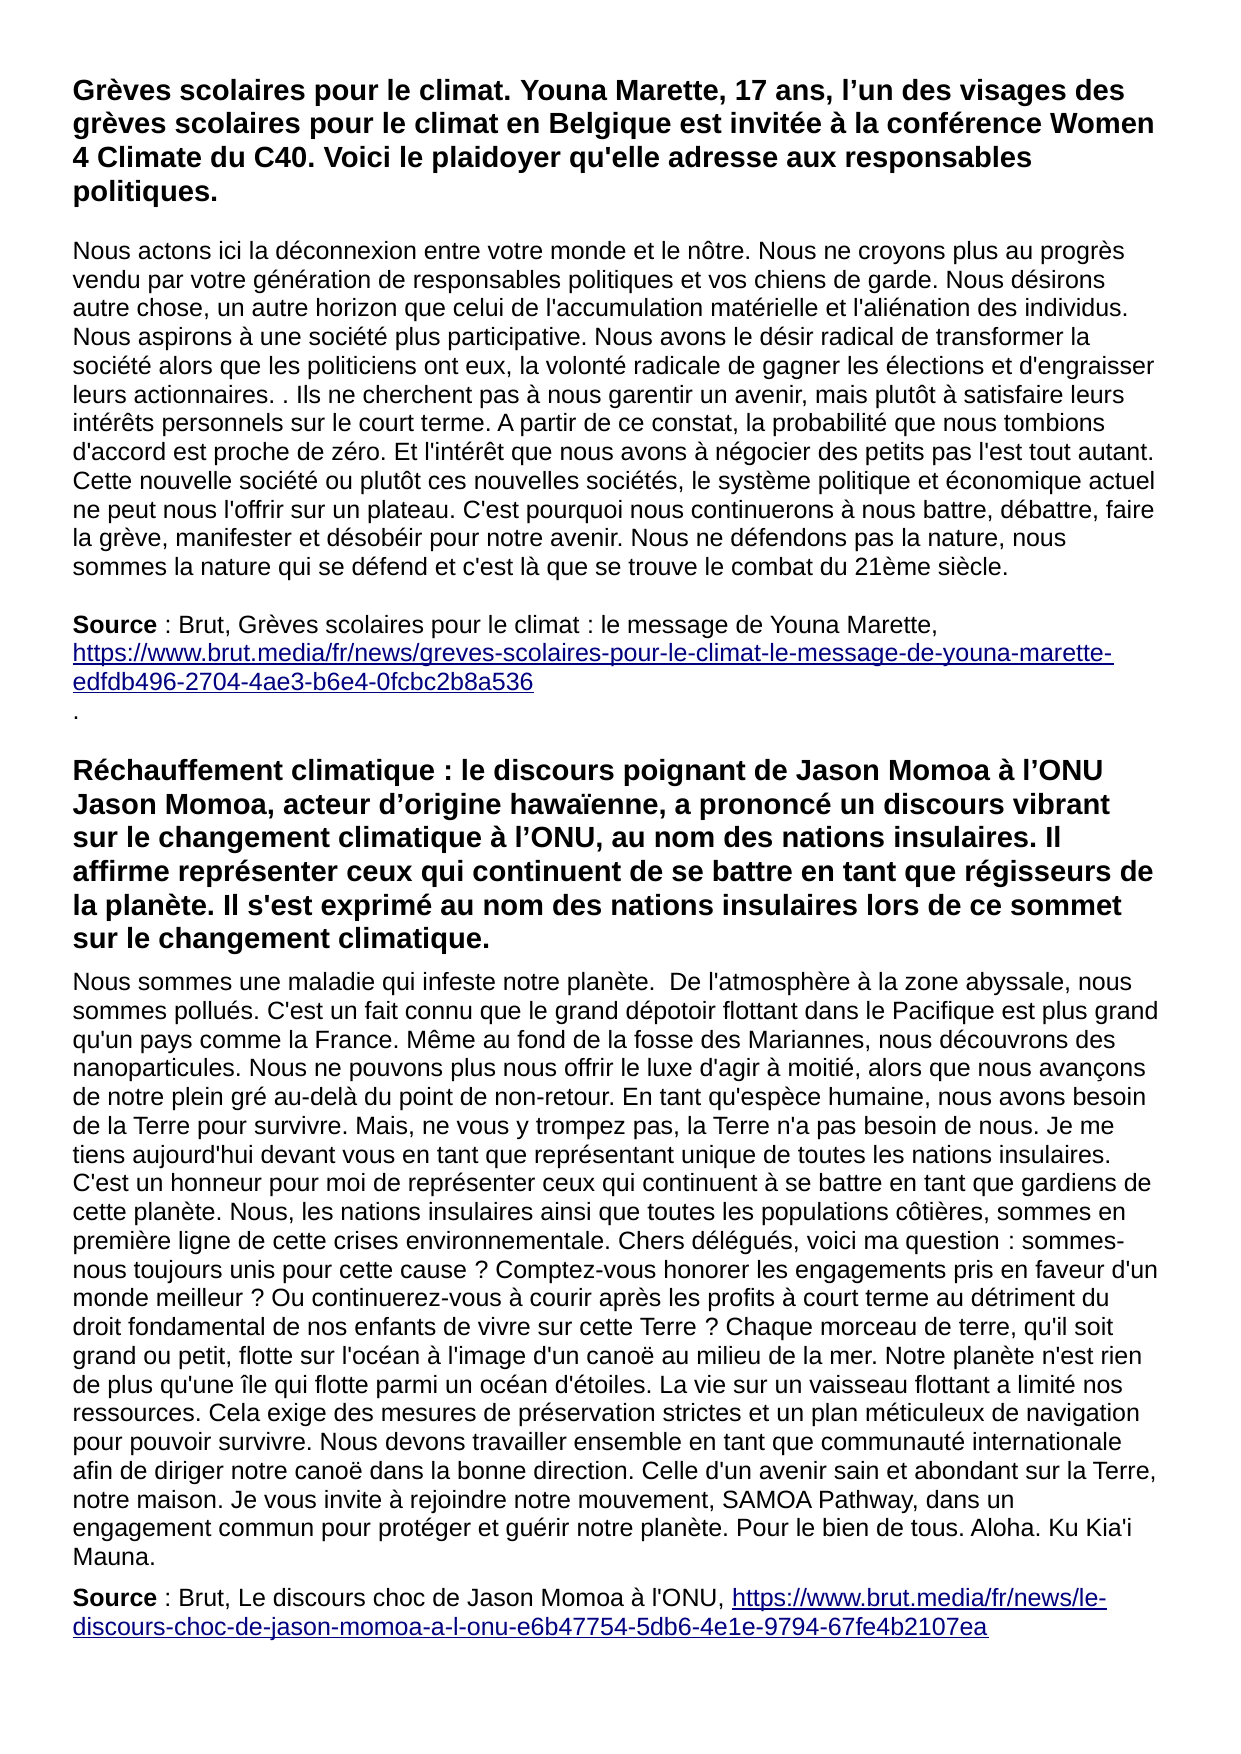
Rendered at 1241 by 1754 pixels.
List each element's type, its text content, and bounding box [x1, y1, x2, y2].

text Source : Brut, Le discours choc de Jason Momoa à l'ONU, https://www.brut.media/fr/news/le-discours-choc-de-jason-momoa-a-l-onu-e6b47754-5db6-4e1e-9794-67fe4b2107ea [72, 1583, 1160, 1641]
subtitle Grèves scolaires pour le climat. Youna Marette, 17 ans, l’un des visages des grèves scolaires pour le climat en Belgique est invitée à la conférence Women 4 Climate du C40. Voici le plaidoyer qu'elle adresse aux responsables politiques. [72, 73, 1160, 207]
text Jason Momoa, acteur d’origine hawaïenne, a prononcé un discours vibrant sur le changement climatique à l’ONU, au nom des nations insulaires. Il affirme représenter ceux qui continuent de se battre en tant que régisseurs de la planète. Il s'est exprimé au nom des nations insulaires lors de ce sommet sur le changement climatique. [72, 787, 1160, 955]
subtitle . [72, 696, 1160, 725]
subtitle Source : Brut, Grèves scolaires pour le climat : le message de Youna Marette, https://www.brut.media/fr/news/greves-scolaires-pour-le-climat-le-message-de-youna-marette-edfdb496-2704-4ae3-b6e4-0fcbc2b8a536 [72, 610, 1160, 696]
text Nous sommes une maladie qui infeste notre planète. De l'atmosphère à la zone abyssale, nous sommes pollués. C'est un fait connu que le grand dépotoir flottant dans le Pacifique est plus grand qu'un pays comme la France. Même au fond de la fosse des Mariannes, nous découvrons des nanoparticules. Nous ne pouvons plus nous offrir le luxe d'agir à moitié, alors que nous avançons de notre plein gré au-delà du point de non-retour. En tant qu'espèce humaine, nous avons besoin de la Terre pour survivre. Mais, ne vous y trompez pas, la Terre n'a pas besoin de nous. Je me tiens aujourd'hui devant vous en tant que représentant unique de toutes les nations insulaires. C'est un honneur pour moi de représenter ceux qui continuent à se battre en tant que gardiens de cette planète. Nous, les nations insulaires ainsi que toutes les populations côtières, sommes en première ligne de cette crises environnementale. Chers délégués, voici ma question : sommes-nous toujours unis pour cette cause ? Comptez-vous honorer les engagements pris en faveur d'un monde meilleur ? Ou continuerez-vous à courir après les profits à court terme au détriment du droit fondamental de nos enfants de vivre sur cette Terre ? Chaque morceau de terre, qu'il soit grand ou petit, flotte sur l'océan à l'image d'un canoë au milieu de la mer. Notre planète n'est rien de plus qu'une île qui flotte parmi un océan d'étoiles. La vie sur un vaisseau flottant a limité nos ressources. Cela exige des mesures de préservation strictes et un plan méticuleux de navigation pour pouvoir survivre. Nous devons travailler ensemble en tant que communauté internationale afin de diriger notre canoë dans la bonne direction. Celle d'un avenir sain et abondant sur la Terre, notre maison. Je vous invite à rejoindre notre mouvement, SAMOA Pathway, dans un engagement commun pour protéger et guérir notre planète. Pour le bien de tous. Aloha. Ku Kia'i Mauna. [72, 967, 1160, 1571]
subtitle Réchauffement climatique : le discours poignant de Jason Momoa à l’ONU [72, 753, 1160, 787]
subtitle Nous actons ici la déconnexion entre votre monde et le nôtre. Nous ne croyons plus au progrès vendu par votre génération de responsables politiques et vos chiens de garde. Nous désirons autre chose, un autre horizon que celui de l'accumulation matérielle et l'aliénation des individus. Nous aspirons à une société plus participative. Nous avons le désir radical de transformer la société alors que les politiciens ont eux, la volonté radicale de gagner les élections et d'engraisser leurs actionnaires. . Ils ne cherchent pas à nous garentir un avenir, mais plutôt à satisfaire leurs intérêts personnels sur le court terme. A partir de ce constat, la probabilité que nous tombions d'accord est proche de zéro. Et l'intérêt que nous avons à négocier des petits pas l'est tout autant. Cette nouvelle société ou plutôt ces nouvelles sociétés, le système politique et économique actuel ne peut nous l'offrir sur un plateau. C'est pourquoi nous continuerons à nous battre, débattre, faire la grève, manifester et désobéir pour notre avenir. Nous ne défendons pas la nature, nous sommes la nature qui se défend et c'est là que se trouve le combat du 21ème siècle. [72, 236, 1160, 581]
